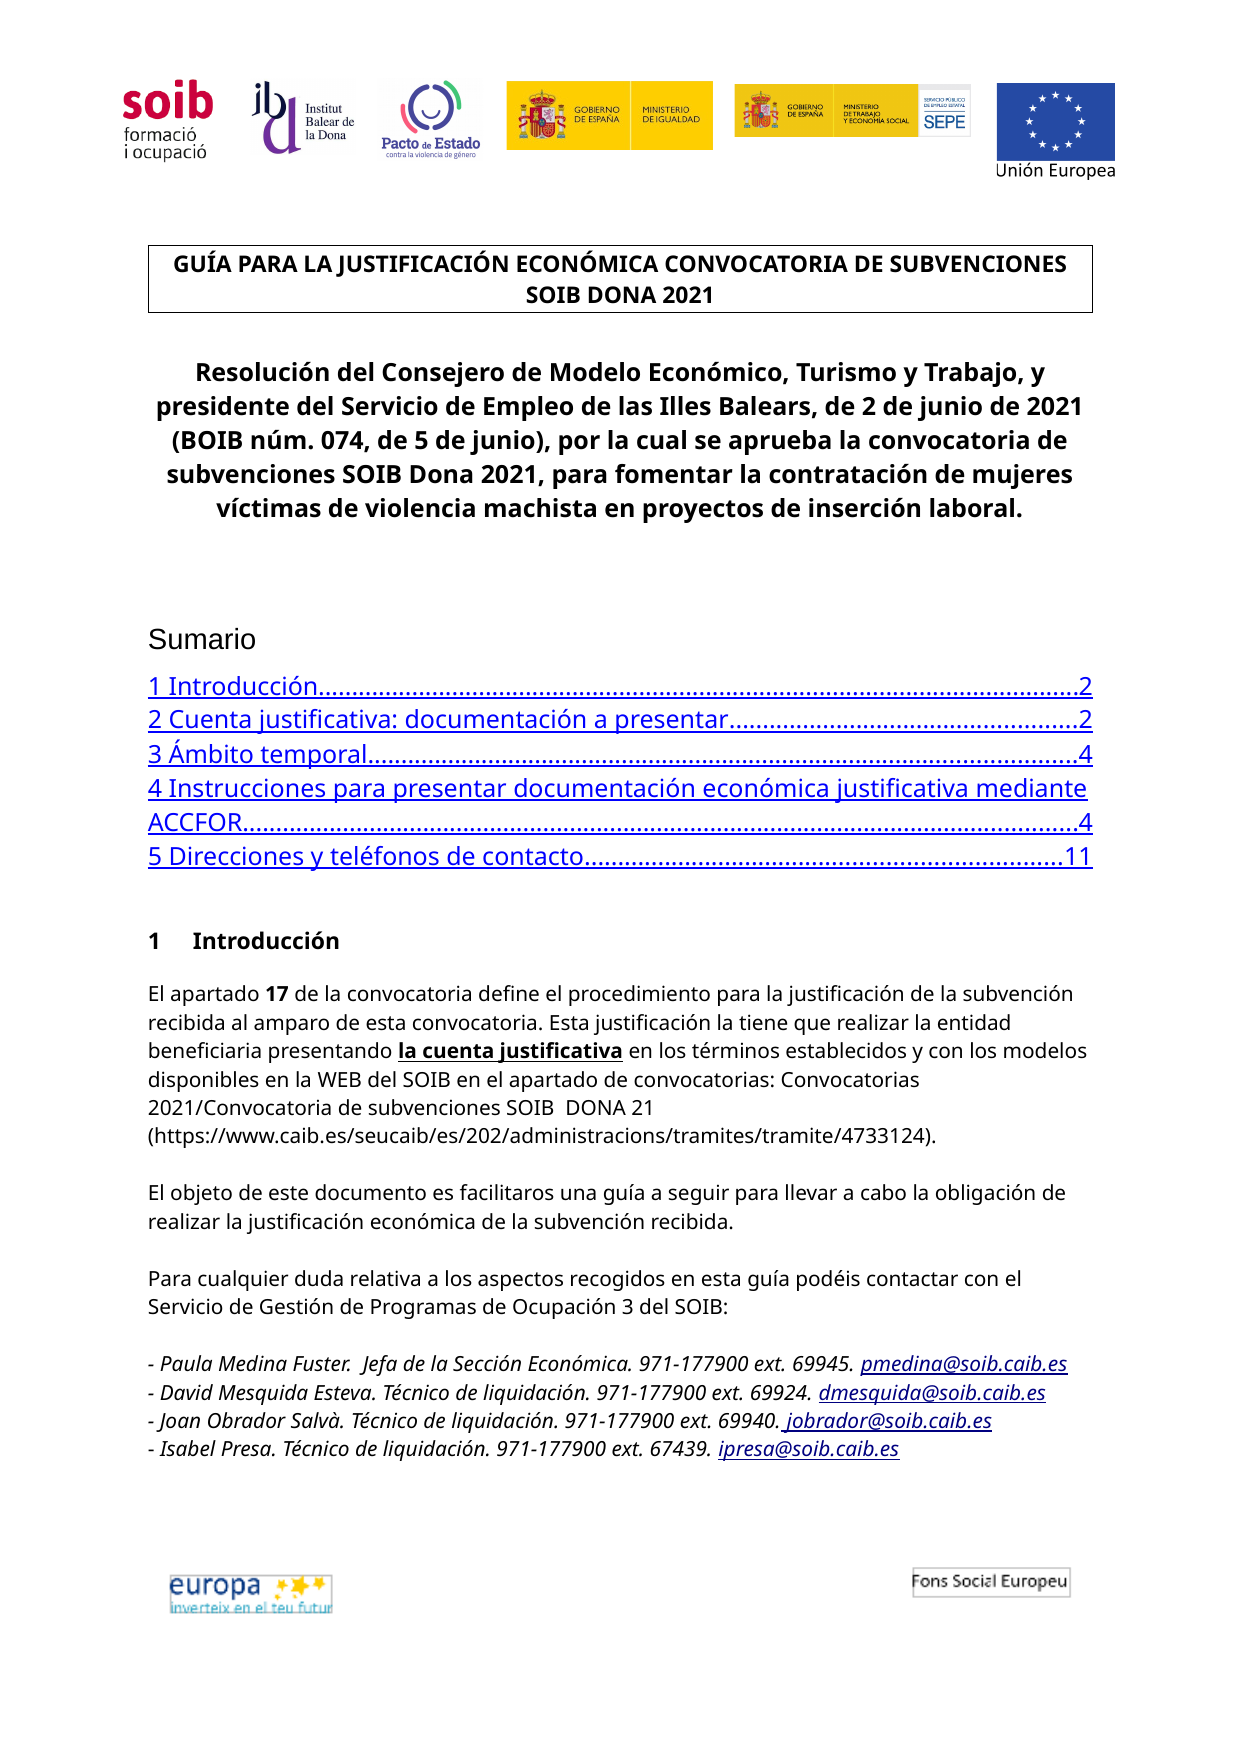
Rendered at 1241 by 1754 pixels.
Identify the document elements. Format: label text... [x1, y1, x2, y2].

picture [377, 78, 484, 161]
text - Joan Obrador Salvà. Técnico de liquidación. 971-177900 ext. 69940. jobrador@soib.caib.es [148, 1406, 1093, 1434]
text - Isabel Presa. Técnico de liquidación. 971-177900 ext. 67439. ipresa@soib.caib.es [148, 1434, 1093, 1463]
text 4 Instrucciones para presentar documentación económica justificativa mediante ACCFOR. 4 [148, 770, 1093, 833]
text 3 Ámbito temporal 4 [148, 736, 1093, 765]
picture [250, 78, 357, 155]
text Resolución del Consejero de Modelo Económico, Turismo y Trabajo, y presidente del Servicio de Empleo de las Illes Balears, de 2 de junio de 2021 (BOIB núm. 074, de 5 de junio), por la cual se aprueba la convocatoria de subvenciones SOIB Dona 2021, para fomentar la contratación de mujeres víctimas de violencia machista en proyectos de inserción laboral. [148, 354, 1093, 524]
picture [734, 84, 971, 137]
text El objeto de este documento es facilitaros una guía a seguir para llevar a cabo la obligación de realizar la justificación económica de la subvención recibida. [148, 1178, 1093, 1235]
picture [905, 1563, 1079, 1610]
subtitle Introducción [148, 924, 1093, 956]
text GUÍA PARA LA JUSTIFICACIÓN ECONÓMICA CONVOCATORIA DE SUBVENCIONES SOIB DONA 2021 [149, 246, 1092, 312]
subtitle Sumario [148, 622, 1093, 656]
text 5 Direcciones y teléfonos de contacto 11 [148, 838, 1093, 867]
text Para cualquier duda relativa a los aspectos recogidos en esta guía podéis contactar con el Servicio de Gestión de Programas de Ocupación 3 del SOIB: [148, 1264, 1093, 1321]
text 1 Introducción 2 [148, 668, 1093, 697]
picture [167, 1565, 336, 1617]
text - David Mesquida Esteva. Técnico de liquidación. 971-177900 ext. 69924. dmesquida@soib.caib.es [148, 1378, 1093, 1406]
picture [506, 81, 714, 151]
picture [996, 83, 1115, 180]
text El apartado 17 de la convocatoria define el procedimiento para la justificación de la subvención recibida al amparo de esta convocatoria. Esta justificación la tiene que realizar la entidad beneficiaria presentando la cuenta justificativa en los términos establecidos y con los modelos disponibles en la WEB del SOIB en el apartado de convocatorias: Convocatorias 2021/Convocatoria de subvenciones SOIB DONA 21 (https://www.caib.es/seucaib/es/202/administracions/tramites/tramite/4733124). [148, 979, 1093, 1150]
picture [115, 73, 222, 171]
text 2 Cuenta justificativa: documentación a presentar 2 [148, 702, 1093, 731]
text - Paula Medina Fuster. Jefa de la Sección Económica. 971-177900 ext. 69945. pmedina@soib.caib.es [148, 1349, 1093, 1378]
